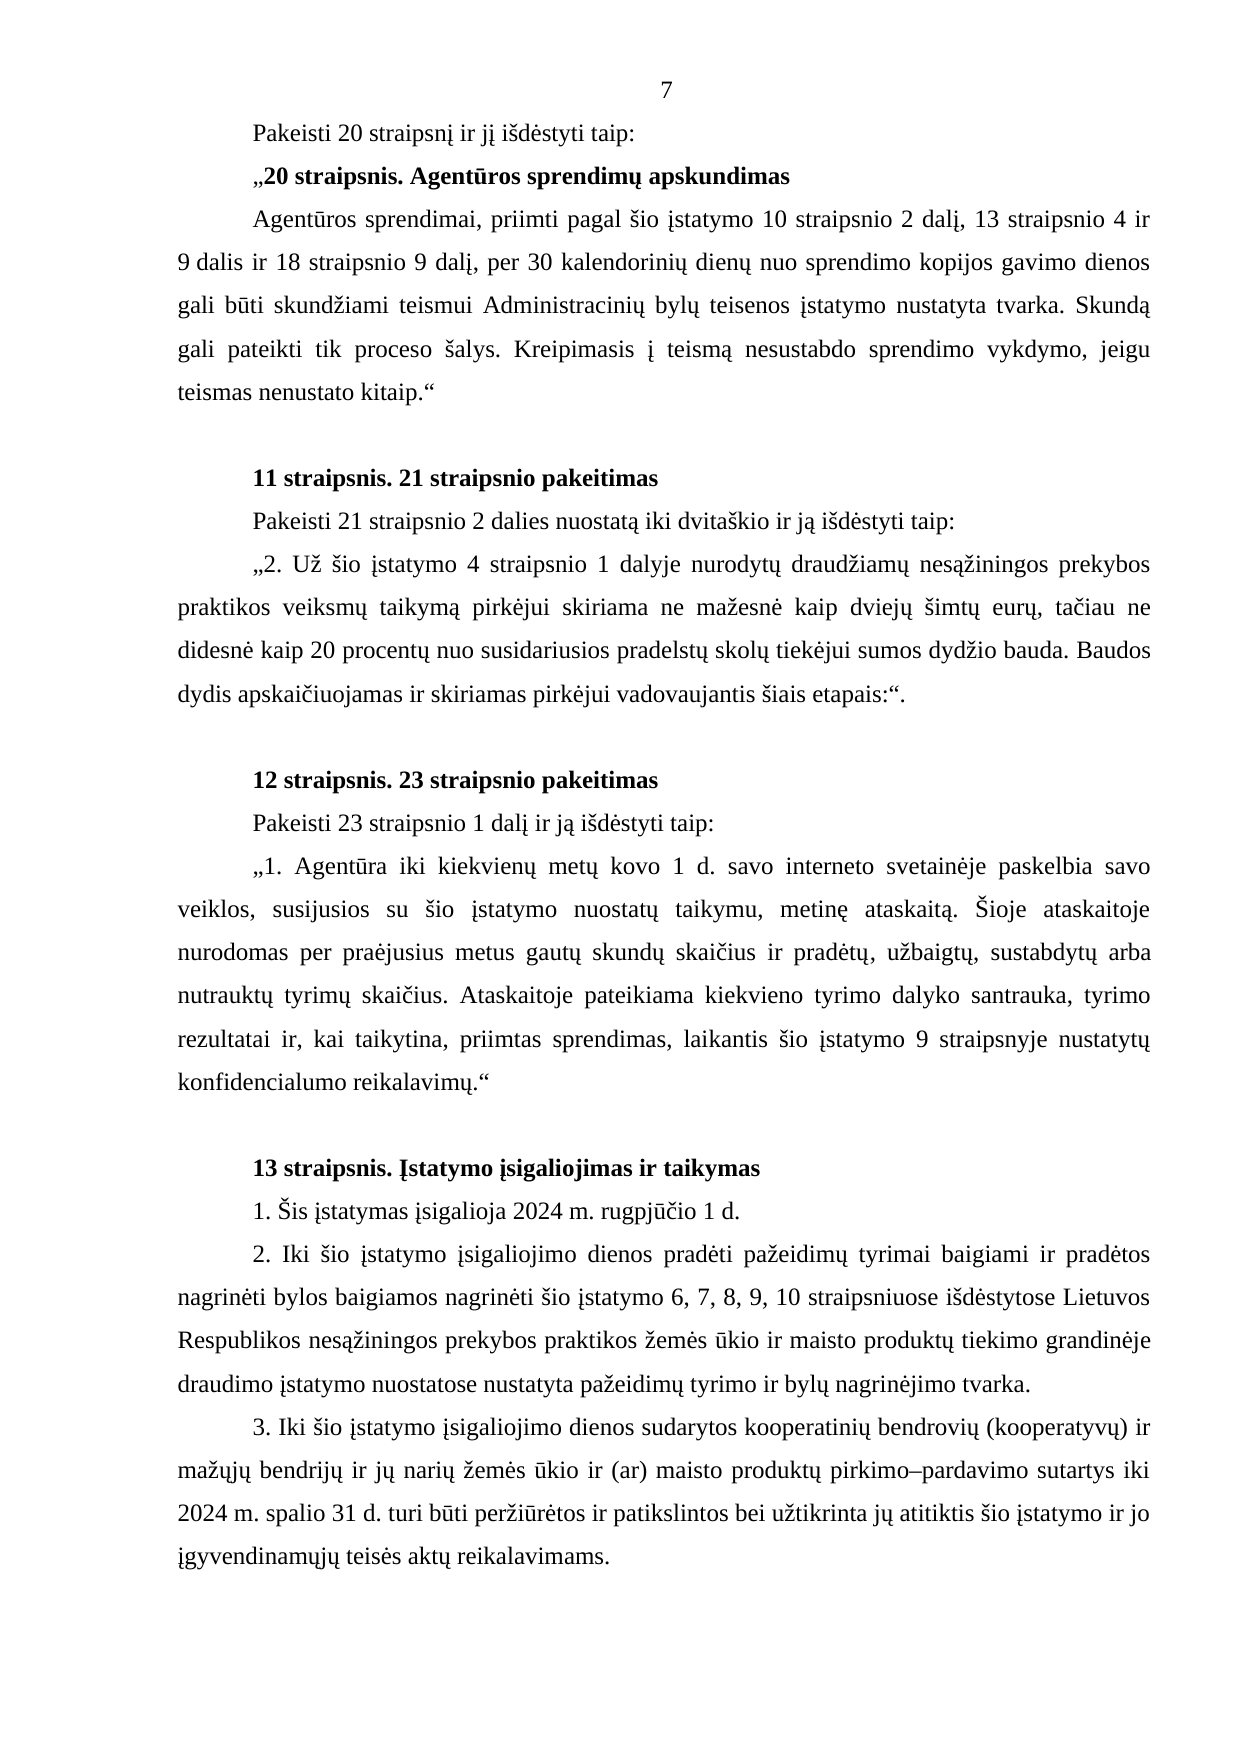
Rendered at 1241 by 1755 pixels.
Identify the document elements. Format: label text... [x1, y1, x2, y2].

text 1. Šis įstatymas įsigalioja 2024 m. rugpjūčio 1 d. [177, 1196, 1152, 1225]
text „20 straipsnis. Agentūros sprendimų apskundimas [177, 161, 1152, 190]
text 2. Iki šio įstatymo įsigaliojimo dienos pradėti pažeidimų tyrimai baigiami ir pradėtos nagrinėti bylos baigiamos nagrinėti šio įstatymo 6, 7, 8, 9, 10 straipsniuose išdėstytose Lietuvos Respublikos nesąžiningos prekybos praktikos žemės ūkio ir maisto produktų tiekimo grandinėje draudimo įstatymo nuostatose nustatyta pažeidimų tyrimo ir bylų nagrinėjimo tvarka. [177, 1239, 1152, 1397]
text Pakeisti 21 straipsnio 2 dalies nuostatą iki dvitaškio ir ją išdėstyti taip: [177, 506, 1152, 535]
text „2. Už šio įstatymo 4 straipsnio 1 dalyje nurodytų draudžiamų nesąžiningos prekybos praktikos veiksmų taikymą pirkėjui skiriama ne mažesnė kaip dviejų šimtų eurų, tačiau ne didesnė kaip 20 procentų nuo susidariusios pradelstų skolų tiekėjui sumos dydžio bauda. Baudos dydis apskaičiuojamas ir skiriamas pirkėjui vadovaujantis šiais etapais:“. [177, 549, 1152, 707]
text 13 straipsnis. Įstatymo įsigaliojimas ir taikymas [177, 1153, 1152, 1182]
text 11 straipsnis. 21 straipsnio pakeitimas [177, 463, 1152, 492]
text 3. Iki šio įstatymo įsigaliojimo dienos sudarytos kooperatinių bendrovių (kooperatyvų) ir mažųjų bendrijų ir jų narių žemės ūkio ir (ar) maisto produktų pirkimo–pardavimo sutartys iki 2024 m. spalio 31 d. turi būti peržiūrėtos ir patikslintos bei užtikrinta jų atitiktis šio įstatymo ir jo įgyvendinamųjų teisės aktų reikalavimams. [177, 1412, 1152, 1570]
text „1. Agentūra iki kiekvienų metų kovo 1 d. savo interneto svetainėje paskelbia savo veiklos, susijusios su šio įstatymo nuostatų taikymu, metinę ataskaitą. Šioje ataskaitoje nurodomas per praėjusius metus gautų skundų skaičius ir pradėtų, užbaigtų, sustabdytų arba nutrauktų tyrimų skaičius. Ataskaitoje pateikiama kiekvieno tyrimo dalyko santrauka, tyrimo rezultatai ir, kai taikytina, priimtas sprendimas, laikantis šio įstatymo 9 straipsnyje nustatytų konfidencialumo reikalavimų.“ [177, 851, 1152, 1096]
text Pakeisti 20 straipsnį ir jį išdėstyti taip: [177, 118, 1152, 147]
text Agentūros sprendimai, priimti pagal šio įstatymo 10 straipsnio 2 dalį, 13 straipsnio 4 ir 9 dalis ir 18 straipsnio 9 dalį, per 30 kalendorinių dienų nuo sprendimo kopijos gavimo dienos gali būti skundžiami teismui Administracinių bylų teisenos įstatymo nustatyta tvarka. Skundą gali pateikti tik proceso šalys. Kreipimasis į teismą nesustabdo sprendimo vykdymo, jeigu teismas nenustato kitaip.“ [177, 204, 1152, 406]
text Pakeisti 23 straipsnio 1 dalį ir ją išdėstyti taip: [177, 808, 1152, 837]
text 12 straipsnis. 23 straipsnio pakeitimas [177, 765, 1152, 794]
